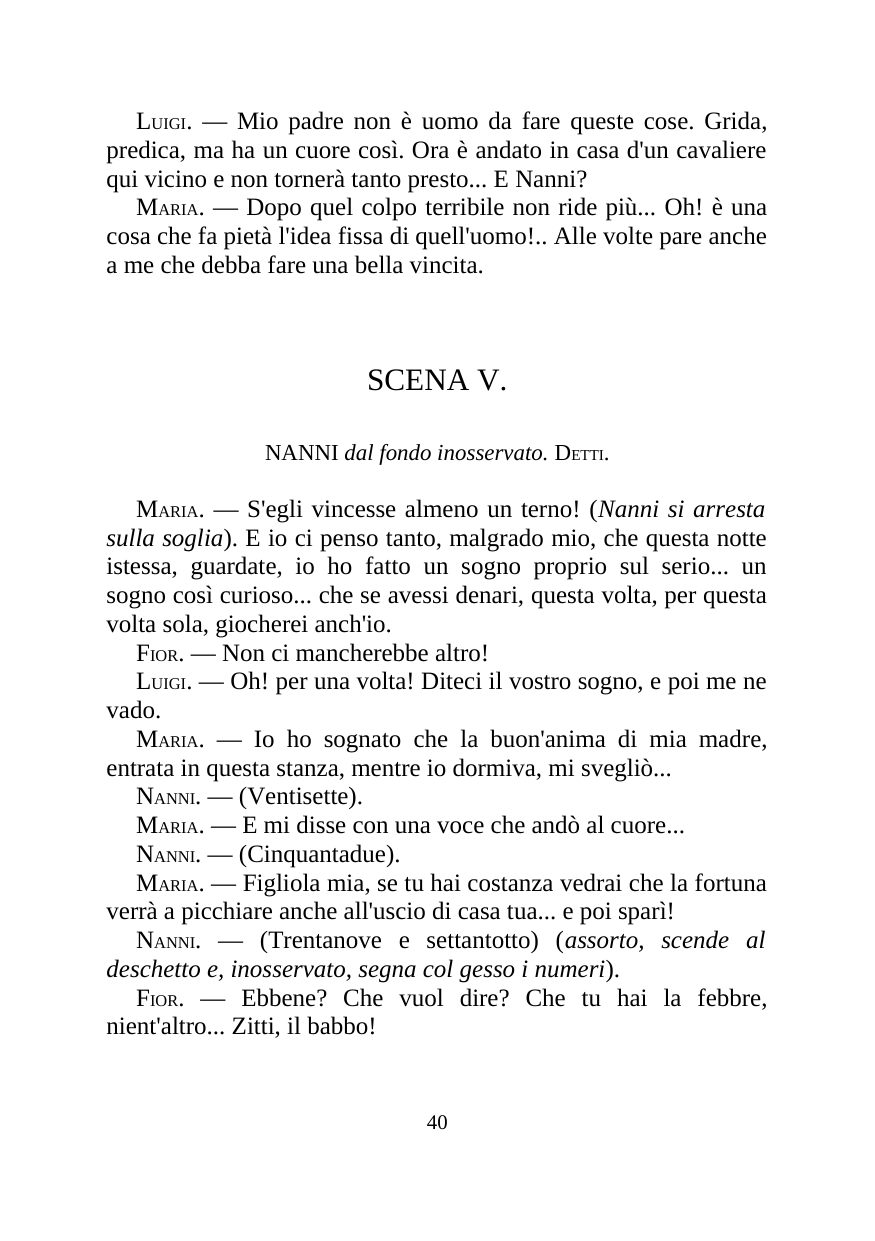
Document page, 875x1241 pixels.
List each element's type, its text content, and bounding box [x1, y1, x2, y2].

text Luigi. — Mio padre non è uomo da fare queste cose. Grida, predica, ma ha un cuore così. Ora è andato in casa d'un cavaliere qui vicino e non tornerà tanto presto... E Nanni? [106, 106, 768, 192]
text Fior. — Non ci mancherebbe altro! [106, 638, 768, 666]
text Nanni. — (Trentanove e settantotto) (assorto, scende al deschetto e, inosservato, segna col gesso i numeri). [106, 925, 768, 983]
subtitle SCENA V. [106, 361, 768, 397]
text Nanni. — (Ventisette). [106, 781, 768, 810]
text NANNI dal fondo inosservato. Detti. [106, 439, 768, 465]
text Fior. — Ebbene? Che vuol dire? Che tu hai la febbre, nient'altro... Zitti, il babbo! [106, 983, 768, 1040]
text Maria. — Dopo quel colpo terribile non ride più... Oh! è una cosa che fa pietà l'idea fissa di quell'uomo!.. Alle volte pare anche a me che debba fare una bella vincita. [106, 192, 768, 279]
text Maria. — Figliola mia, se tu hai costanza vedrai che la fortuna verrà a picchiare anche all'uscio di casa tua... e poi sparì! [106, 868, 768, 925]
text Nanni. — (Cinquantadue). [106, 839, 768, 868]
text Luigi. — Oh! per una volta! Diteci il vostro sogno, e poi me ne vado. [106, 666, 768, 724]
text Maria. — E mi disse con una voce che andò al cuore... [106, 810, 768, 839]
text Maria. — S'egli vincesse almeno un terno! (Nanni si arresta sulla soglia). E io ci penso tanto, malgrado mio, che questa notte istessa, guardate, io ho fatto un sogno proprio sul serio... un sogno così curioso... che se avessi denari, questa volta, per questa volta sola, giocherei anch'io. [106, 494, 768, 638]
text Maria. — Io ho sognato che la buon'anima di mia madre, entrata in questa stanza, mentre io dormiva, mi svegliò... [106, 724, 768, 781]
